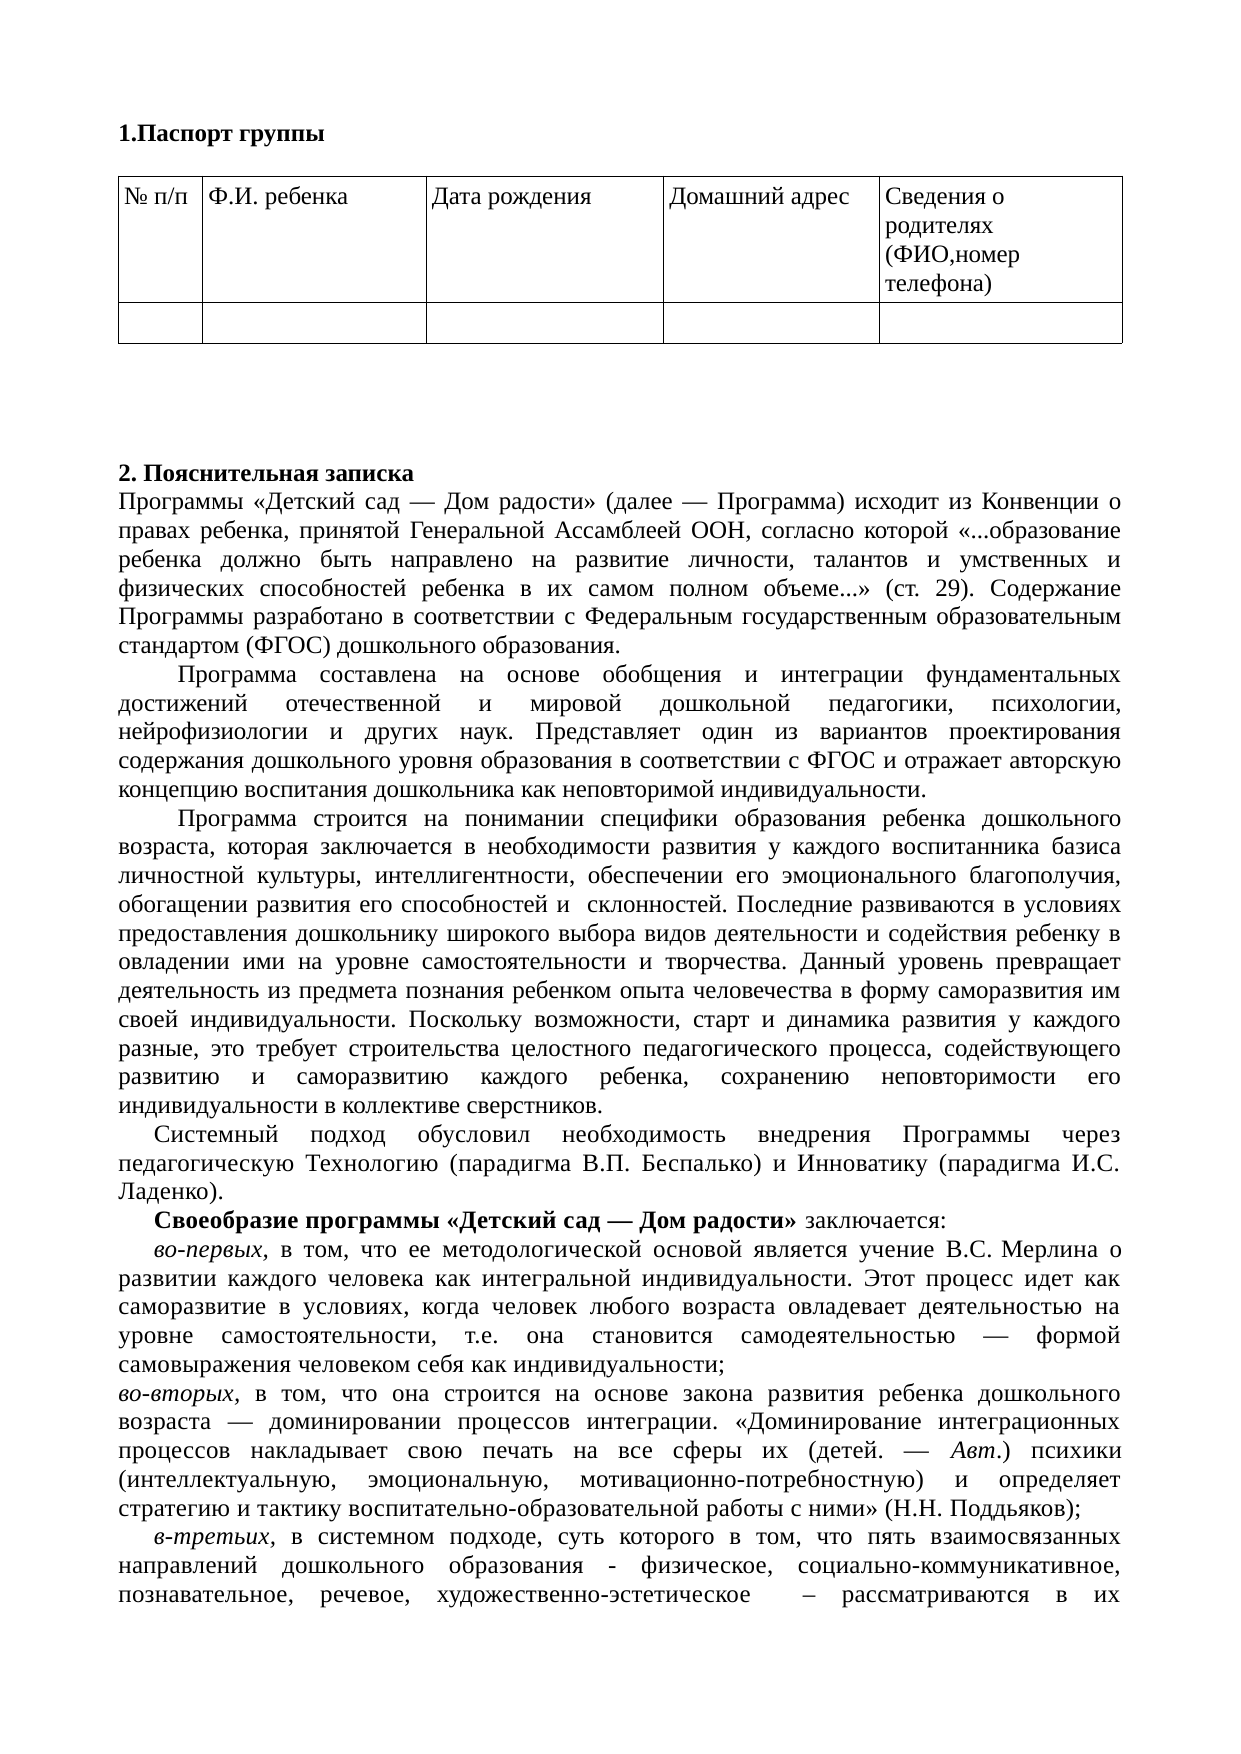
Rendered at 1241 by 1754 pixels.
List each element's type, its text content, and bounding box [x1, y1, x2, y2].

table_header Сведения о родителях (ФИО,номер телефона) [880, 177, 1122, 302]
text 2. Пояснительная записка [118, 458, 1122, 486]
text Программы «Детский сад — Дом радости» (далее — Программа) исходит из Конвенции о правах ребенка, принятой Генеральной Ассамблеей ООН, согласно которой «...образование ребенка должно быть направлено на развитие личности, талантов и умственных и физических способностей ребенка в их самом полном объеме...» (ст. 29). Содержание Программы разработано в соответствии с Федеральным государственным образовательным стандартом (ФГОС) дошкольного образования. [118, 486, 1122, 659]
table_cell [203, 303, 426, 342]
table_header Домашний адрес [664, 177, 879, 302]
table_cell [119, 303, 202, 342]
table_cell [664, 303, 879, 342]
text во-вторых, в том, что она строится на основе закона развития ребенка дошкольного возраста — доминировании процессов интеграции. «Доминирование интеграционных процессов накладывает свою печать на все сферы их (детей. — Авт.) психики (интеллектуальную, эмоциональную, мотивационно-потребностную) и определяет стратегию и тактику воспитательно-образовательной работы с ними» (Н.Н. Поддьяков); [118, 1378, 1122, 1521]
text Системный подход обусловил необходимость внедрения Программы через педагогическую Технологию (парадигма В.П. Беспалько) и Инноватику (парадигма И.С. Ладенко). [118, 1119, 1122, 1205]
text Своеобразие программы «Детский сад — Дом радости» заключается: [118, 1205, 1122, 1234]
text Программа составлена на основе обобщения и интеграции фундаментальных достижений отечественной и мировой дошкольной педагогики, психологии, нейрофизиологии и других наук. Представляет один из вариантов проектирования содержания дошкольного уровня образования в соответствии с ФГОС и отражает авторскую концепцию воспитания дошкольника как неповторимой индивидуальности. [118, 659, 1122, 803]
text во-первых, в том, что ее методологической основой является учение В.С. Мерлина о развитии каждого человека как интегральной индивидуальности. Этот процесс идет как саморазвитие в условиях, когда человек любого возраста овладевает деятельностью на уровне самостоятельности, т.е. она становится самодеятельностью — формой самовыражения человеком себя как индивидуальности; [118, 1234, 1122, 1378]
table_header Ф.И. ребенка [203, 177, 426, 302]
text в-третьих, в системном подходе, суть которого в том, что пять взаимосвязанных направлений дошкольного образования - физическое, социально-коммуникативное, познавательное, речевое, художественно-эстетическое – рассматриваются в их [118, 1521, 1122, 1608]
table_header № п/п [119, 177, 202, 302]
table_cell [427, 303, 663, 342]
text 1.Паспорт группы [118, 118, 1122, 147]
text Программа строится на понимании специфики образования ребенка дошкольного возраста, которая заключается в необходимости развития у каждого воспитанника базиса личностной культуры, интеллигентности, обеспечении его эмоционального благополучия, обогащении развития его способностей и склонностей. Последние развиваются в условиях предоставления дошкольнику широкого выбора видов деятельности и содействия ребенку в овладении ими на уровне самостоятельности и творчества. Данный уровень превращает деятельность из предмета познания ребенком опыта человечества в форму саморазвития им своей индивидуальности. Поскольку возможности, старт и динамика развития у каждого разные, это требует строительства целостного педагогического процесса, содействующего развитию и саморазвитию каждого ребенка, сохранению неповторимости его индивидуальности в коллективе сверстников. [118, 803, 1122, 1119]
table_cell [880, 303, 1122, 342]
table_header Дата рождения [427, 177, 663, 302]
